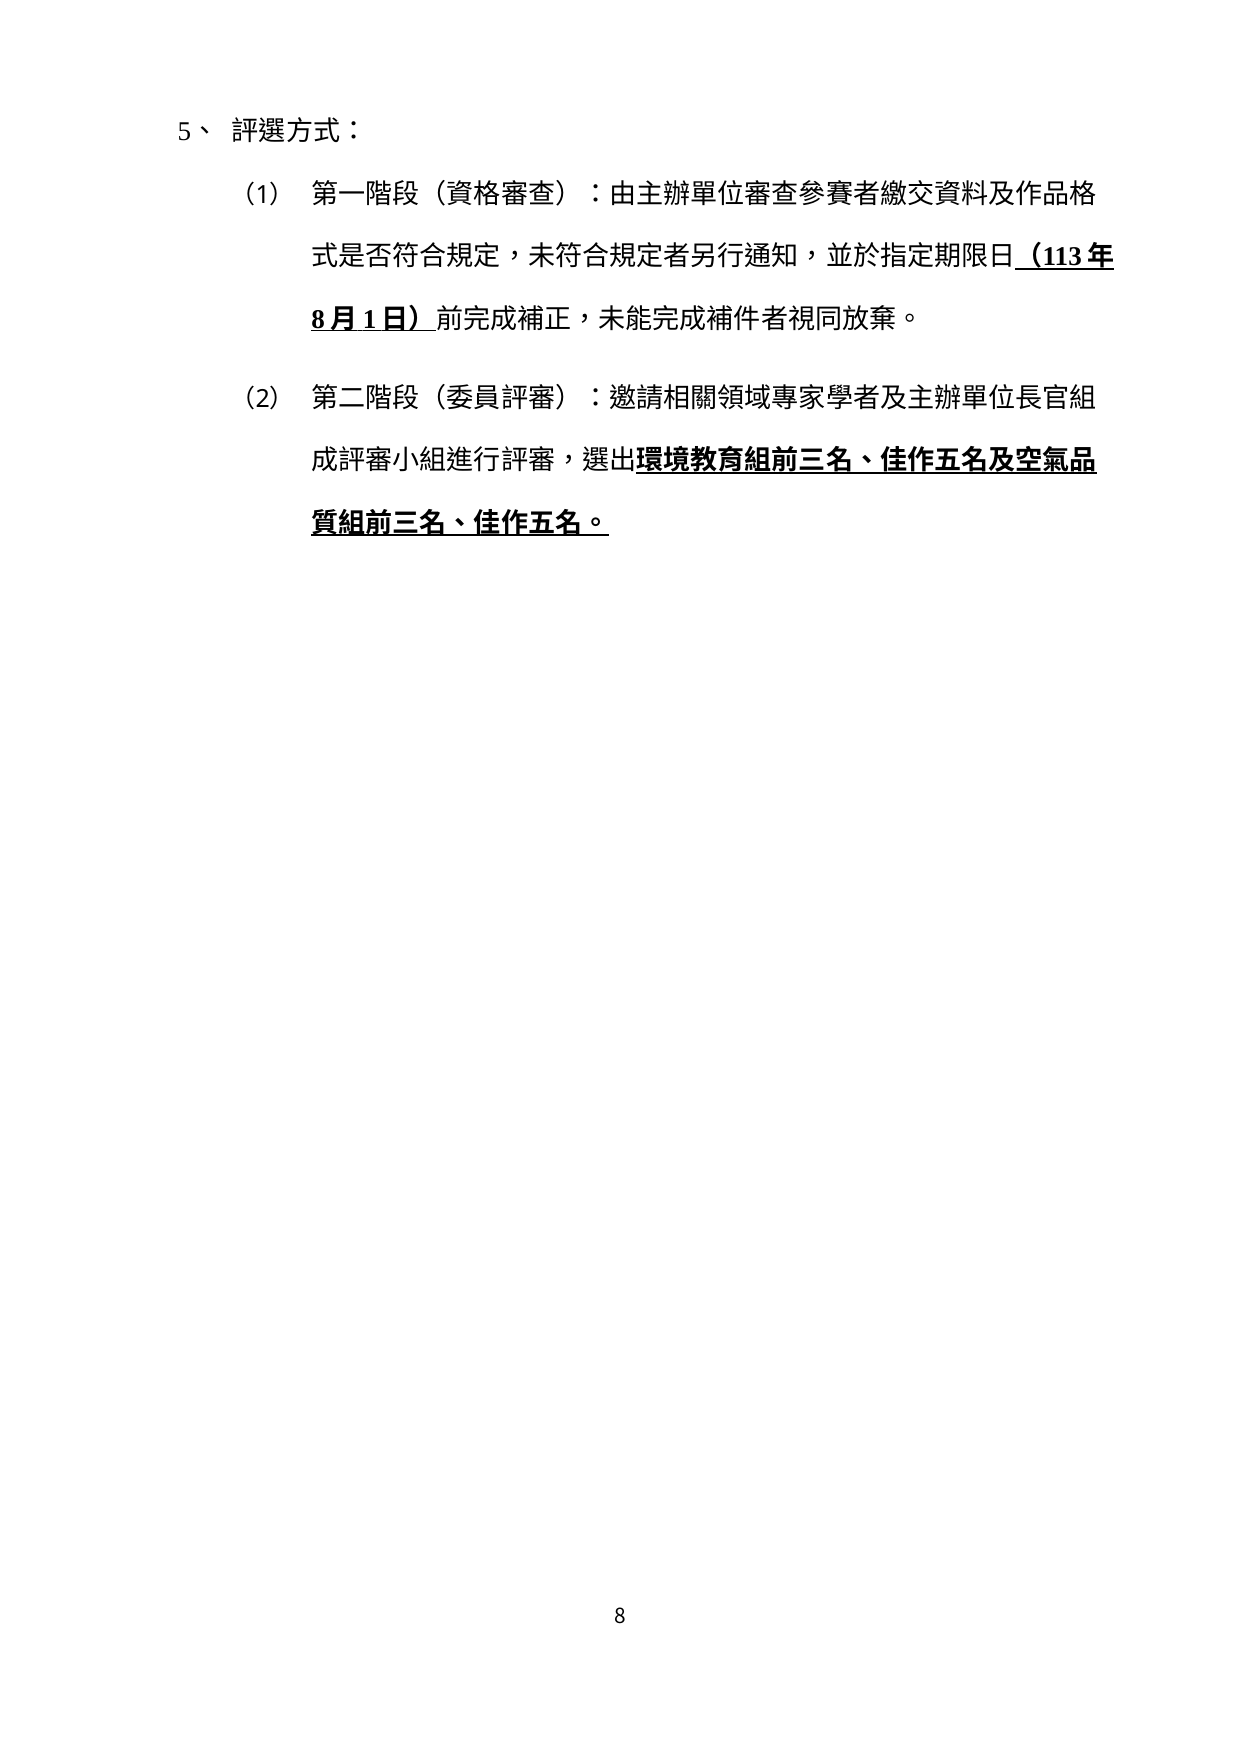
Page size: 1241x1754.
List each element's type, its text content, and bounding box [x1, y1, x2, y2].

list 第二階段（委員評審）：邀請相關領域專家學者及主辦單位長官組成評審小組進行評審，選出環境教育組前三名、佳作五名及空氣品質組前三名、佳作五名。 [230, 354, 1122, 541]
list 評選方式： [177, 87, 1122, 149]
list 第一階段（資格審查）：由主辦單位審查參賽者繳交資料及作品格式是否符合規定，未符合規定者另行通知，並於指定期限日（113年8月1日）前完成補正，未能完成補件者視同放棄。 [230, 149, 1122, 337]
